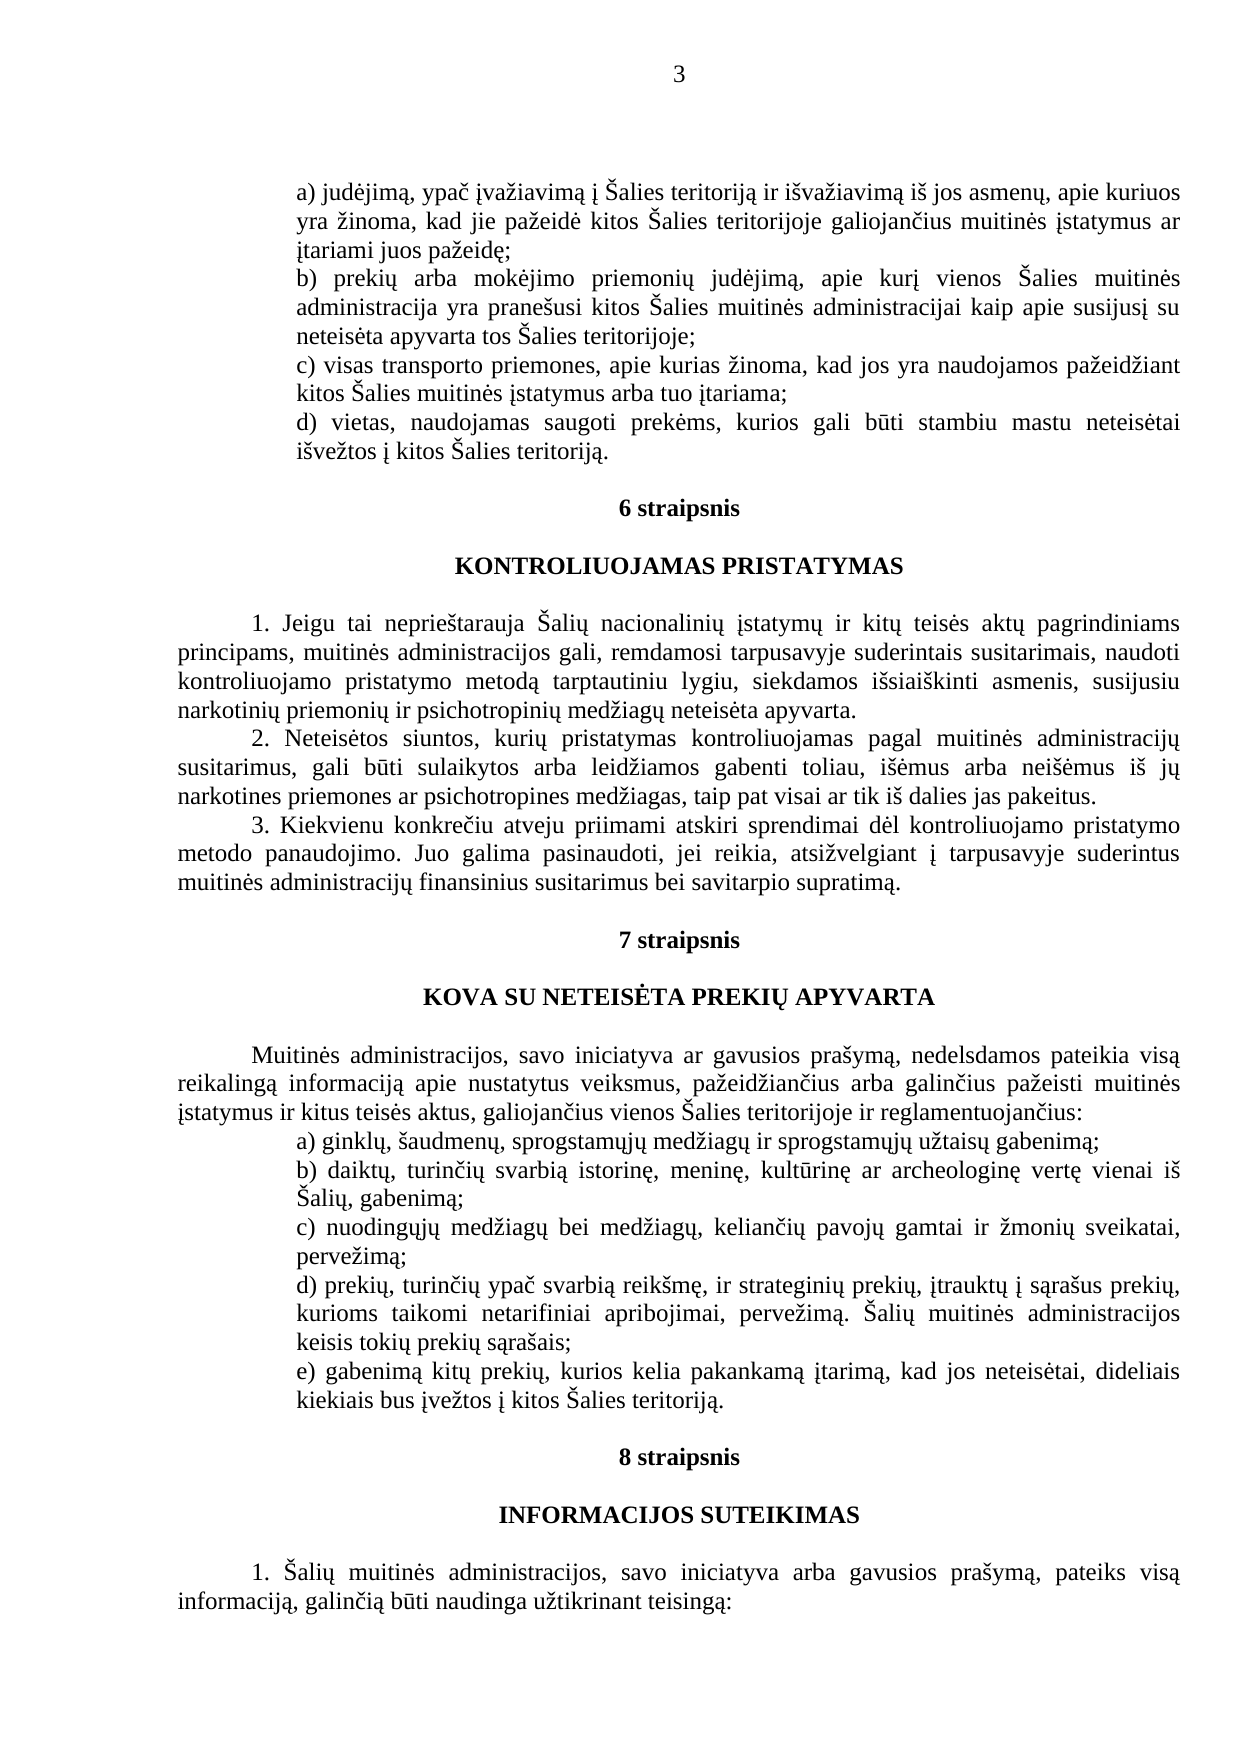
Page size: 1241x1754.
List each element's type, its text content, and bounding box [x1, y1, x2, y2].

text c) visas transporto priemones, apie kurias žinoma, kad jos yra naudojamos pažeidžiant kitos Šalies muitinės įstatymus arba tuo įtariama; [296, 350, 1181, 407]
text INFORMACIJOS SUTEIKIMAS [177, 1500, 1181, 1528]
text KOVA SU NETEISĖTA PREKIŲ APYVARTA [177, 982, 1181, 1011]
text a) judėjimą, ypač įvažiavimą į Šalies teritoriją ir išvažiavimą iš jos asmenų, apie kuriuos yra žinoma, kad jie pažeidė kitos Šalies teritorijoje galiojančius muitinės įstatymus ar įtariami juos pažeidę; [296, 177, 1181, 263]
text 1. Jeigu tai neprieštarauja Šalių nacionalinių įstatymų ir kitų teisės aktų pagrindiniams principams, muitinės administracijos gali, remdamosi tarpusavyje suderintais susitarimais, naudoti kontroliuojamo pristatymo metodą tarptautiniu lygiu, siekdamos išsiaiškinti asmenis, susijusiu narkotinių priemonių ir psichotropinių medžiagų neteisėta apyvarta. [177, 608, 1181, 723]
text e) gabenimą kitų prekių, kurios kelia pakankamą įtarimą, kad jos neteisėtai, dideliais kiekiais bus įvežtos į kitos Šalies teritoriją. [296, 1356, 1181, 1413]
text Muitinės administracijos, savo iniciatyva ar gavusios prašymą, nedelsdamos pateikia visą reikalingą informaciją apie nustatytus veiksmus, pažeidžiančius arba galinčius pažeisti muitinės įstatymus ir kitus teisės aktus, galiojančius vienos Šalies teritorijoje ir reglamentuojančius: [177, 1040, 1181, 1126]
text b) daiktų, turinčių svarbią istorinę, meninę, kultūrinę ar archeologinę vertę vienai iš Šalių, gabenimą; [296, 1155, 1181, 1212]
text c) nuodingųjų medžiagų bei medžiagų, keliančių pavojų gamtai ir žmonių sveikatai, pervežimą; [296, 1212, 1181, 1270]
text 2. Neteisėtos siuntos, kurių pristatymas kontroliuojamas pagal muitinės administracijų susitarimus, gali būti sulaikytos arba leidžiamos gabenti toliau, išėmus arba neišėmus iš jų narkotines priemones ar psichotropines medžiagas, taip pat visai ar tik iš dalies jas pakeitus. [177, 723, 1181, 810]
text 6 straipsnis [177, 493, 1181, 522]
text b) prekių arba mokėjimo priemonių judėjimą, apie kurį vienos Šalies muitinės administracija yra pranešusi kitos Šalies muitinės administracijai kaip apie susijusį su neteisėta apyvarta tos Šalies teritorijoje; [296, 263, 1181, 350]
text 1. Šalių muitinės administracijos, savo iniciatyva arba gavusios prašymą, pateiks visą informaciją, galinčią būti naudinga užtikrinant teisingą: [177, 1557, 1181, 1615]
text 7 straipsnis [177, 925, 1181, 953]
text KONTROLIUOJAMAS PRISTATYMAS [177, 551, 1181, 580]
text d) vietas, naudojamas saugoti prekėms, kurios gali būti stambiu mastu neteisėtai išvežtos į kitos Šalies teritoriją. [296, 407, 1181, 465]
text 8 straipsnis [177, 1442, 1181, 1471]
text 3. Kiekvienu konkrečiu atveju priimami atskiri sprendimai dėl kontroliuojamo pristatymo metodo panaudojimo. Juo galima pasinaudoti, jei reikia, atsižvelgiant į tarpusavyje suderintus muitinės administracijų finansinius susitarimus bei savitarpio supratimą. [177, 810, 1181, 896]
text a) ginklų, šaudmenų, sprogstamųjų medžiagų ir sprogstamųjų užtaisų gabenimą; [296, 1126, 1181, 1155]
text d) prekių, turinčių ypač svarbią reikšmę, ir strateginių prekių, įtrauktų į sąrašus prekių, kurioms taikomi netarifiniai apribojimai, pervežimą. Šalių muitinės administracijos keisis tokių prekių sąrašais; [296, 1270, 1181, 1356]
